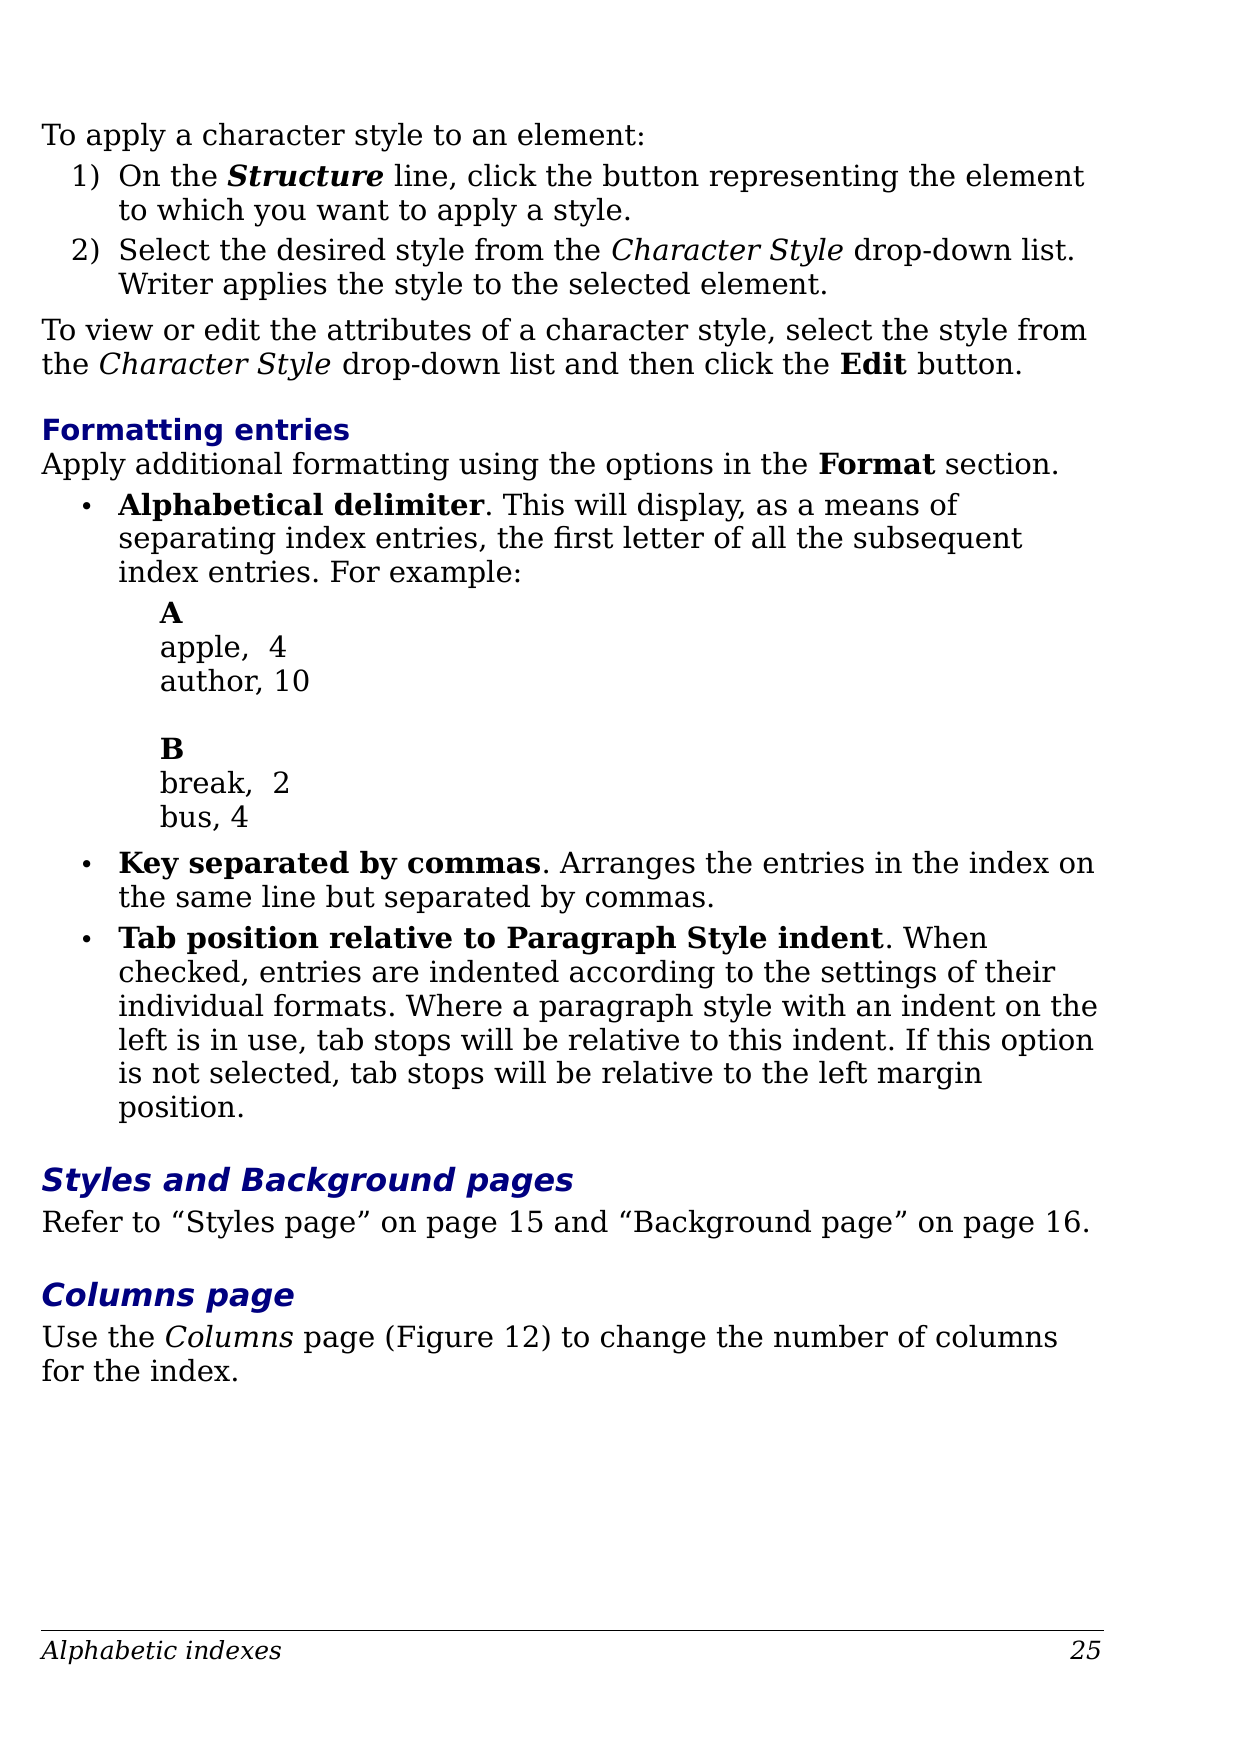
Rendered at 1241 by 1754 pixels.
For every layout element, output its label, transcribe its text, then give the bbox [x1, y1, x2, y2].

subtitle Formatting entries [41, 413, 1104, 447]
list Select the desired style from the Character Style drop-down list. Writer applies the style to the selected element. [100, 233, 1104, 301]
text To view or edit the attributes of a character style, select the style from the Character Style drop-down list and then click the Edit button. [41, 313, 1104, 382]
list Tab position relative to Paragraph Style indent. When checked, entries are indented according to the settings of their individual formats. Where a paragraph style with an indent on the left is in use, tab stops will be relative to this indent. If this option is not selected, tab stops will be relative to the left margin position. [79, 921, 1104, 1125]
list Key separated by commas. Arranges the entries in the index on the same line but separated by commas. [79, 846, 1104, 914]
text Refer to “Styles page” on page 15 and “Background page” on page 16. [41, 1205, 1104, 1239]
subtitle Columns page [41, 1277, 1104, 1314]
list On the Structure line, click the button representing the element to which you want to apply a style. [100, 158, 1104, 227]
list Alphabetical delimiter. This will display, as a means of separating index entries, the first letter of all the subsequent index entries. For example: [79, 488, 1104, 590]
text Use the Columns page (Figure 12) to change the number of columns for the index. [41, 1320, 1104, 1388]
text author, 10 [159, 664, 1104, 698]
text break, 2 [159, 766, 1104, 800]
text A [159, 596, 1104, 630]
subtitle Styles and Background pages [41, 1162, 1104, 1199]
text bus, 4 [159, 800, 1104, 834]
list Apply additional formatting using the options in the Format section. [41, 447, 1104, 481]
list To apply a character style to an element: [41, 118, 1104, 152]
text B [159, 732, 1104, 766]
text apple, 4 [159, 630, 1104, 664]
